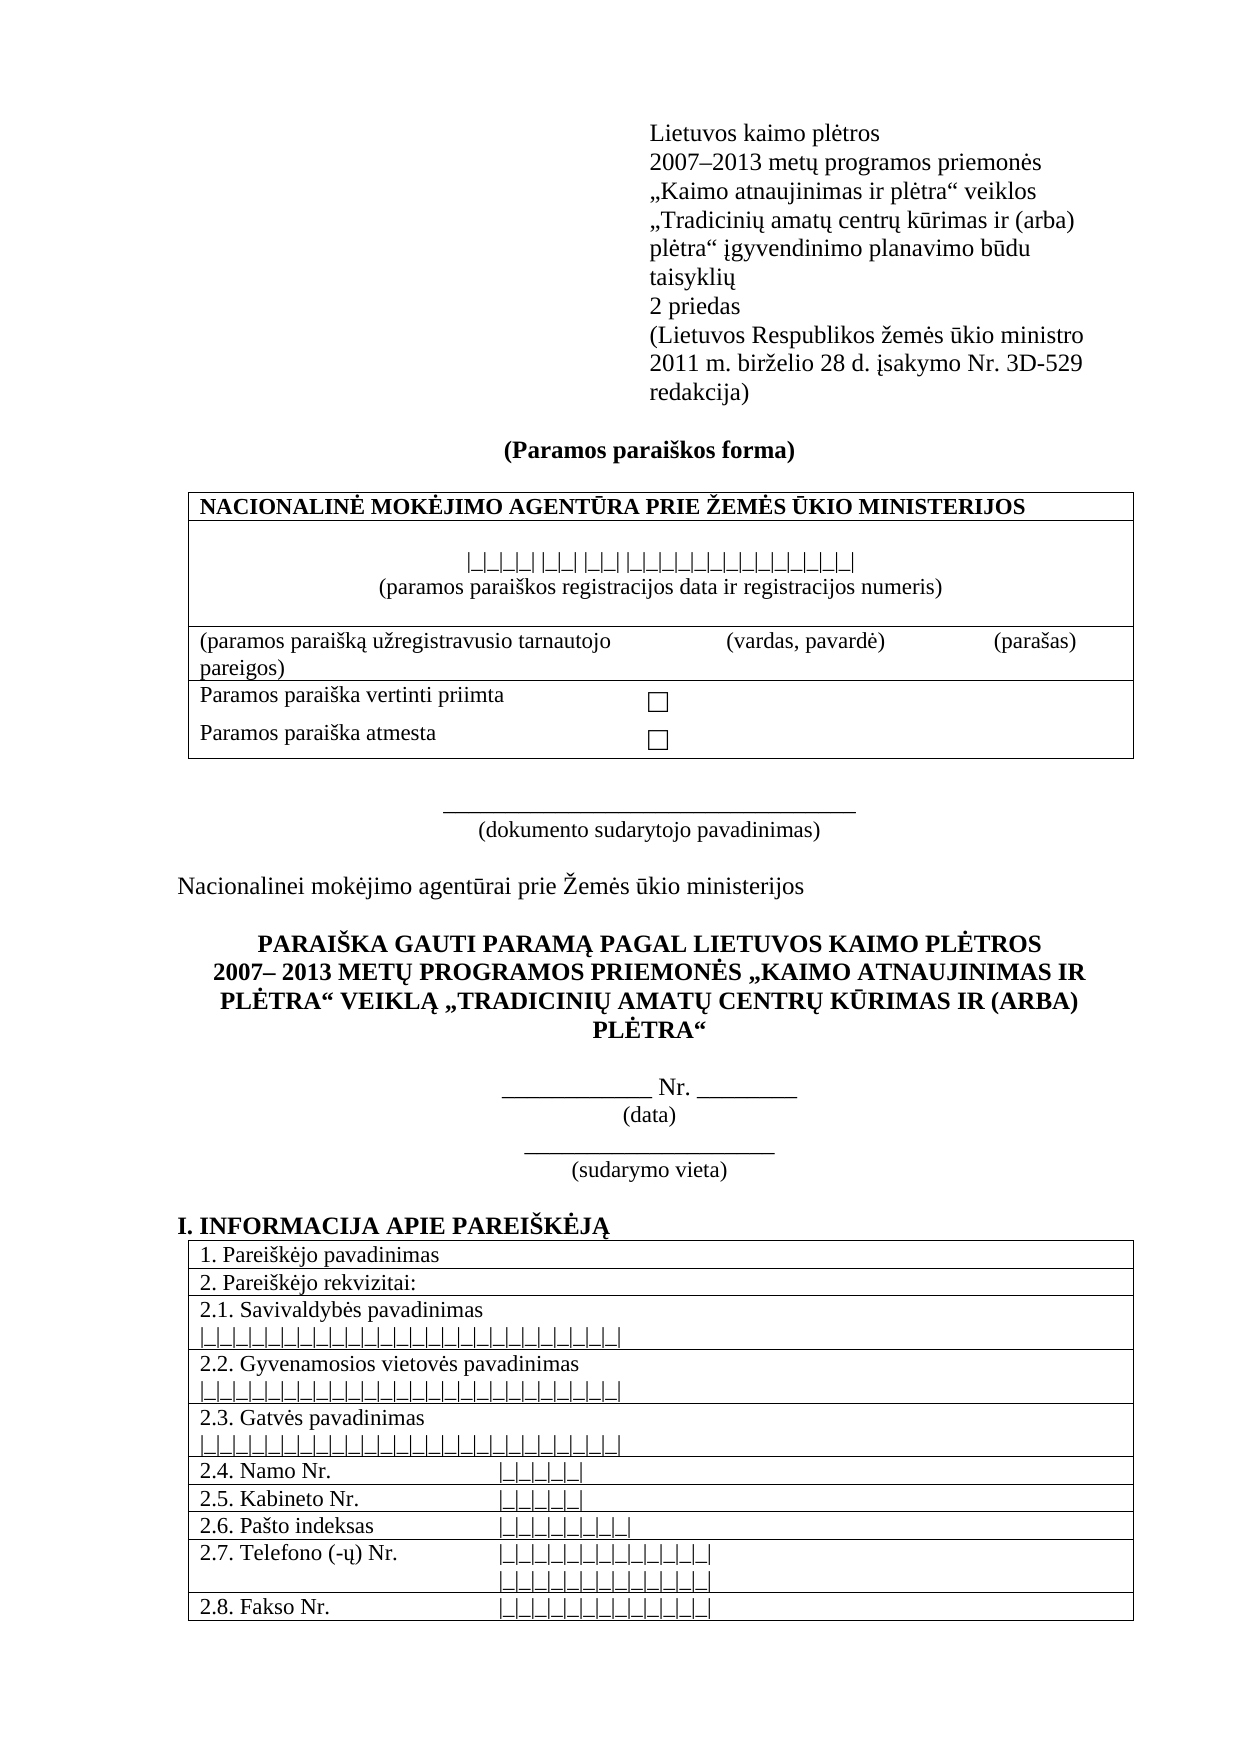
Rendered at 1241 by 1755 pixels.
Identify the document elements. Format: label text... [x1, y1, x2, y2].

text (data) [177, 1101, 1122, 1128]
table_cell □ [637, 719, 1133, 758]
table_cell (paramos paraišką užregistravusio tarnautojo pareigos) [189, 627, 674, 680]
table_cell 2.6. Pašto indeksas [189, 1512, 487, 1538]
table_cell 2.3. Gatvės pavadinimas |_|_|_|_|_|_|_|_|_|_|_|_|_|_|_|_|_|_|_|_|_|_|_|_|_|_| [189, 1404, 1133, 1456]
text Lietuvos kaimo plėtros [649, 118, 1122, 147]
table_cell |_|_|_|_|_|_|_|_|_|_|_|_|_| |_|_|_|_|_|_|_|_|_|_|_|_|_| [487, 1540, 1133, 1592]
table_cell Paramos paraiška vertinti priimta [189, 681, 637, 719]
text (Paramos paraiškos forma) [177, 435, 1122, 463]
table_cell 2.4. Namo Nr. [189, 1457, 487, 1484]
text (dokumento sudarytojo pavadinimas) [177, 816, 1122, 842]
text ____________________ [177, 1128, 1122, 1156]
text 2 priedas [649, 291, 1122, 320]
text ____________ Nr. ________ [177, 1072, 1122, 1101]
table_cell (vardas, pavardė) [675, 627, 937, 680]
table_header nacionalinė mokėjimo agentūrA prie žemės ūkio ministerijos [189, 493, 1133, 520]
table_cell 2.8. Fakso Nr. [189, 1593, 487, 1619]
table_header 1. Pareiškėjo pavadinimas [189, 1241, 1133, 1268]
text plėtra“ įgyvendinimo planavimo būdu taisyklių [649, 233, 1122, 291]
table_cell 2. Pareiškėjo rekvizitai: [189, 1269, 1133, 1295]
text _________________________________ [177, 787, 1122, 816]
text redakcija) [649, 377, 1122, 406]
text (Lietuvos Respublikos žemės ūkio ministro [649, 320, 1122, 348]
table_cell 2.5. Kabineto Nr. [189, 1485, 487, 1511]
text „Tradicinių amatų centrų kūrimas ir (arba) [649, 205, 1122, 233]
table_cell □ [637, 681, 1133, 719]
text Nacionalinei mokėjimo agentūrai prie Žemės ūkio ministerijos [177, 871, 1122, 900]
table_cell |_|_|_|_|_|_|_|_| [487, 1512, 1133, 1538]
text „Kaimo atnaujinimas ir plėtra“ veiklos [649, 176, 1122, 205]
text 2011 m. birželio 28 d. įsakymo Nr. 3D-529 [649, 348, 1122, 377]
table_cell |_|_|_|_|_| [487, 1485, 1133, 1511]
table_cell |_|_|_|_| |_|_| |_|_| |_|_|_|_|_|_|_|_|_|_|_|_|_|_| (paramos paraiškos registracijos data ir registracijos numeris) [189, 521, 1133, 626]
text I. INFORMACIJA APIE PAREIŠKĖJĄ [177, 1211, 1122, 1240]
table_cell |_|_|_|_|_|_|_|_|_|_|_|_|_| [487, 1593, 1133, 1619]
table_cell (parašas) [937, 627, 1133, 680]
table_cell 2.7. Telefono (-ų) Nr. [189, 1540, 487, 1592]
table_cell Paramos paraiška atmesta [189, 719, 637, 758]
text ParaiškA gauti paramą pagal lietuvos Kaimo plėtros 2007– 2013 metų programos priemonĖs „KAIMO ATNAUJINIMAS IR PLĖTRA“ VEIKLĄ „TRADICINIŲ AMATŲ CENTRŲ KŪRIMAS IR (ARBA) PLĖTRA“ [177, 929, 1122, 1044]
table_cell |_|_|_|_|_| [487, 1457, 1133, 1484]
text 2007–2013 metų programos priemonės [649, 147, 1122, 176]
table_cell 2.1. Savivaldybės pavadinimas |_|_|_|_|_|_|_|_|_|_|_|_|_|_|_|_|_|_|_|_|_|_|_|_|_|_| [189, 1296, 1133, 1349]
table_cell 2.2. Gyvenamosios vietovės pavadinimas |_|_|_|_|_|_|_|_|_|_|_|_|_|_|_|_|_|_|_|_|_|_|_|_|_|_| [189, 1350, 1133, 1402]
text (sudarymo vieta) [177, 1156, 1122, 1183]
